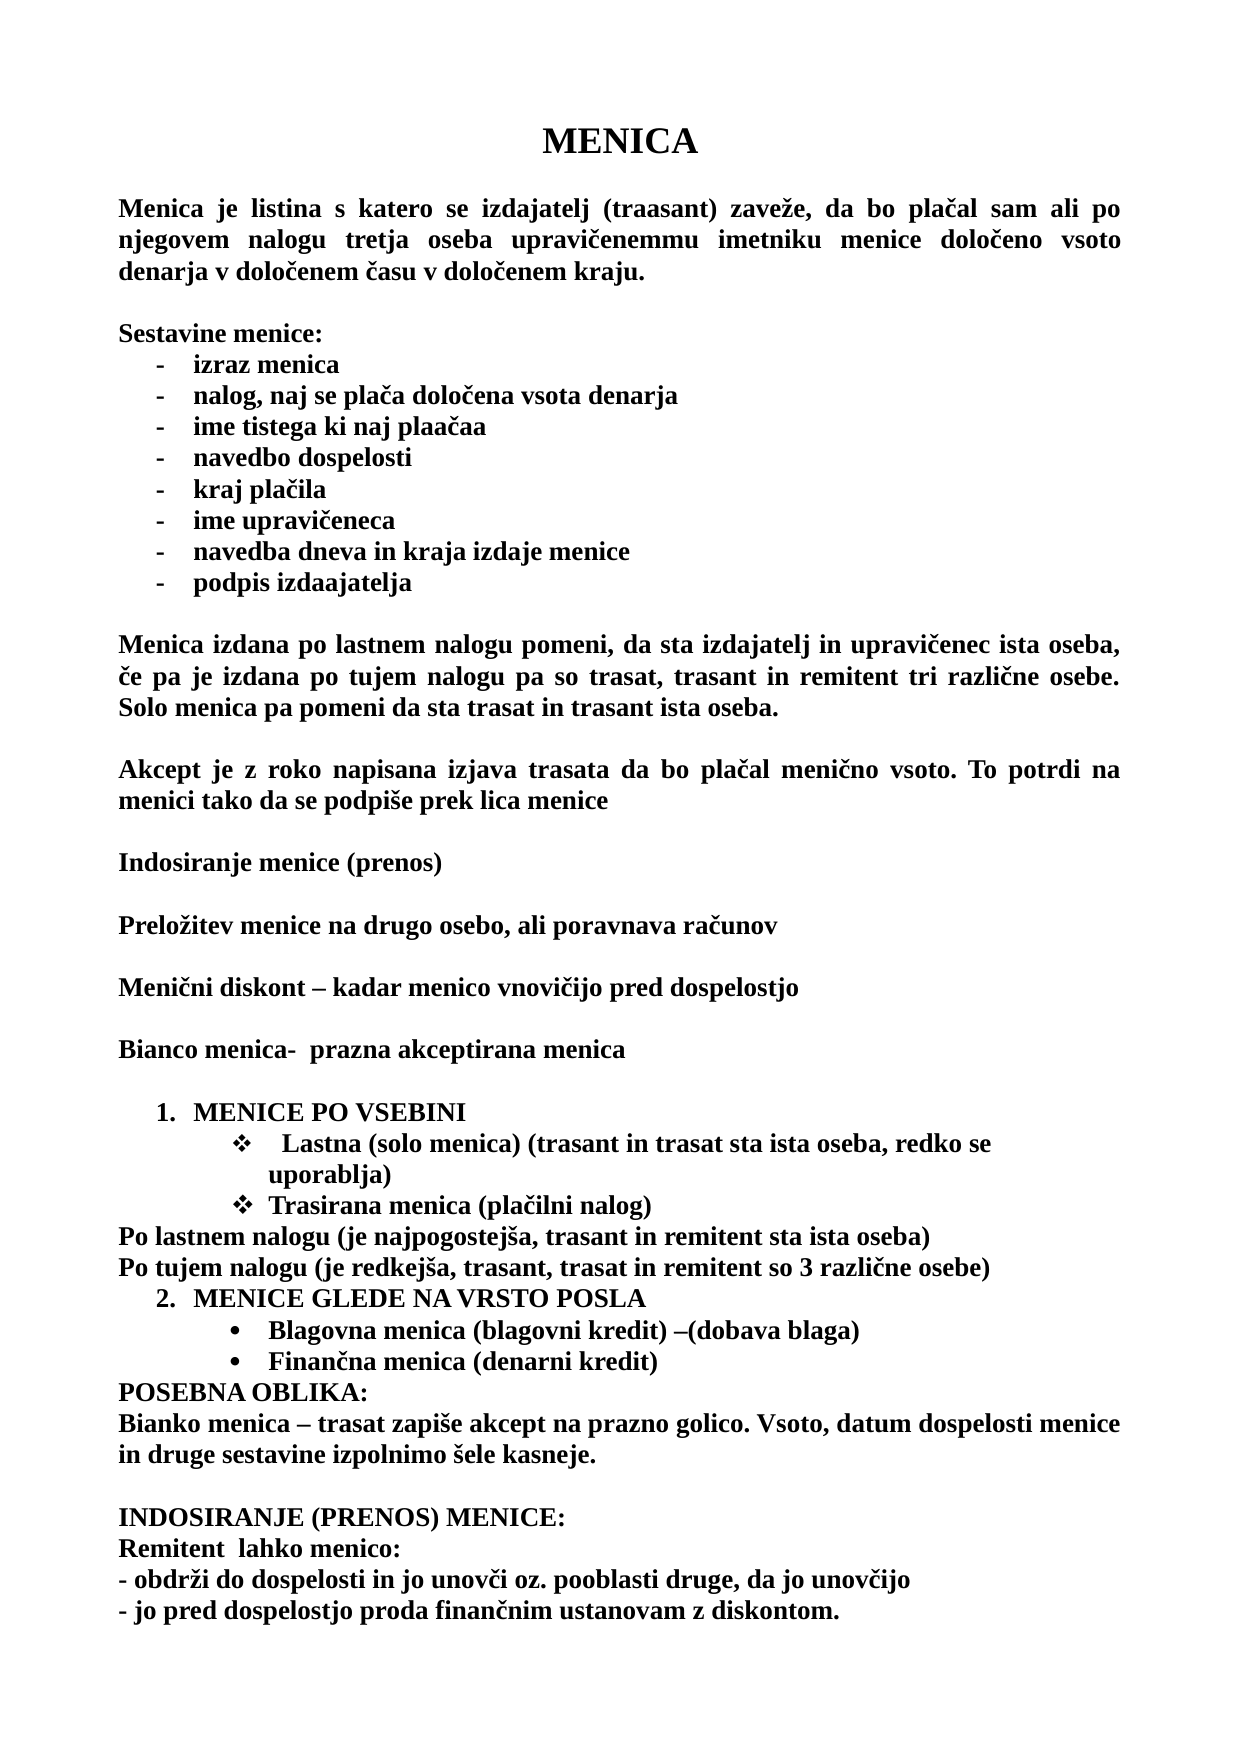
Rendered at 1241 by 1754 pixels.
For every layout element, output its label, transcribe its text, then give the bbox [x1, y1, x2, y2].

list kraj plačila [156, 473, 1122, 504]
text Preložitev menice na drugo osebo, ali poravnava računov [118, 909, 1122, 940]
text - jo pred dospelostjo proda finančnim ustanovam z diskontom. [118, 1594, 1122, 1625]
list Finančna menica (denarni kredit) [231, 1345, 1122, 1376]
text Menični diskont – kadar menico vnovičijo pred dospelostjo [118, 971, 1122, 1002]
list navedbo dospelosti [156, 442, 1122, 473]
list navedba dneva in kraja izdaje menice [156, 535, 1122, 566]
text POSEBNA OBLIKA: [118, 1376, 1122, 1407]
text Akcept je z roko napisana izjava trasata da bo plačal menično vsoto. To potrdi na menici tako da se podpiše prek lica menice [118, 753, 1122, 815]
list MENICE PO VSEBINI [156, 1096, 1122, 1127]
text Indosiranje menice (prenos) [118, 846, 1122, 878]
list Blagovna menica (blagovni kredit) –(dobava blaga) [231, 1314, 1122, 1345]
list ime tistega ki naj plaačaa [156, 410, 1122, 442]
text Menica izdana po lastnem nalogu pomeni, da sta izdajatelj in upravičenec ista oseba, če pa je izdana po tujem nalogu pa so trasat, trasant in remitent tri različne osebe. Solo menica pa pomeni da sta trasat in trasant ista oseba. [118, 628, 1122, 722]
list podpis izdaajatelja [156, 566, 1122, 597]
text Po tujem nalogu (je redkejša, trasant, trasat in remitent so 3 različne osebe) [118, 1251, 1122, 1283]
list Trasirana menica (plačilni nalog) [231, 1189, 1122, 1220]
text MENICA [118, 118, 1122, 161]
text Remitent lahko menico: [118, 1532, 1122, 1563]
text Bianco menica- prazna akceptirana menica [118, 1033, 1122, 1064]
text INDOSIRANJE (PRENOS) MENICE: [118, 1501, 1122, 1532]
list izraz menica [156, 348, 1122, 379]
text Po lastnem nalogu (je najpogostejša, trasant in remitent sta ista oseba) [118, 1220, 1122, 1251]
list MENICE GLEDE NA VRSTO POSLA [156, 1283, 1122, 1314]
text Sestavine menice: [118, 317, 1122, 348]
text Menica je listina s katero se izdajatelj (traasant) zaveže, da bo plačal sam ali po njegovem nalogu tretja oseba upravičenemmu imetniku menice določeno vsoto denarja v določenem času v določenem kraju. [118, 192, 1122, 286]
list nalog, naj se plača določena vsota denarja [156, 379, 1122, 410]
list Lastna (solo menica) (trasant in trasat sta ista oseba, redko se uporablja) [231, 1127, 1122, 1189]
text Bianko menica – trasat zapiše akcept na prazno golico. Vsoto, datum dospelosti menice in druge sestavine izpolnimo šele kasneje. [118, 1407, 1122, 1469]
text - obdrži do dospelosti in jo unovči oz. pooblasti druge, da jo unovčijo [118, 1563, 1122, 1594]
list ime upravičeneca [156, 504, 1122, 535]
